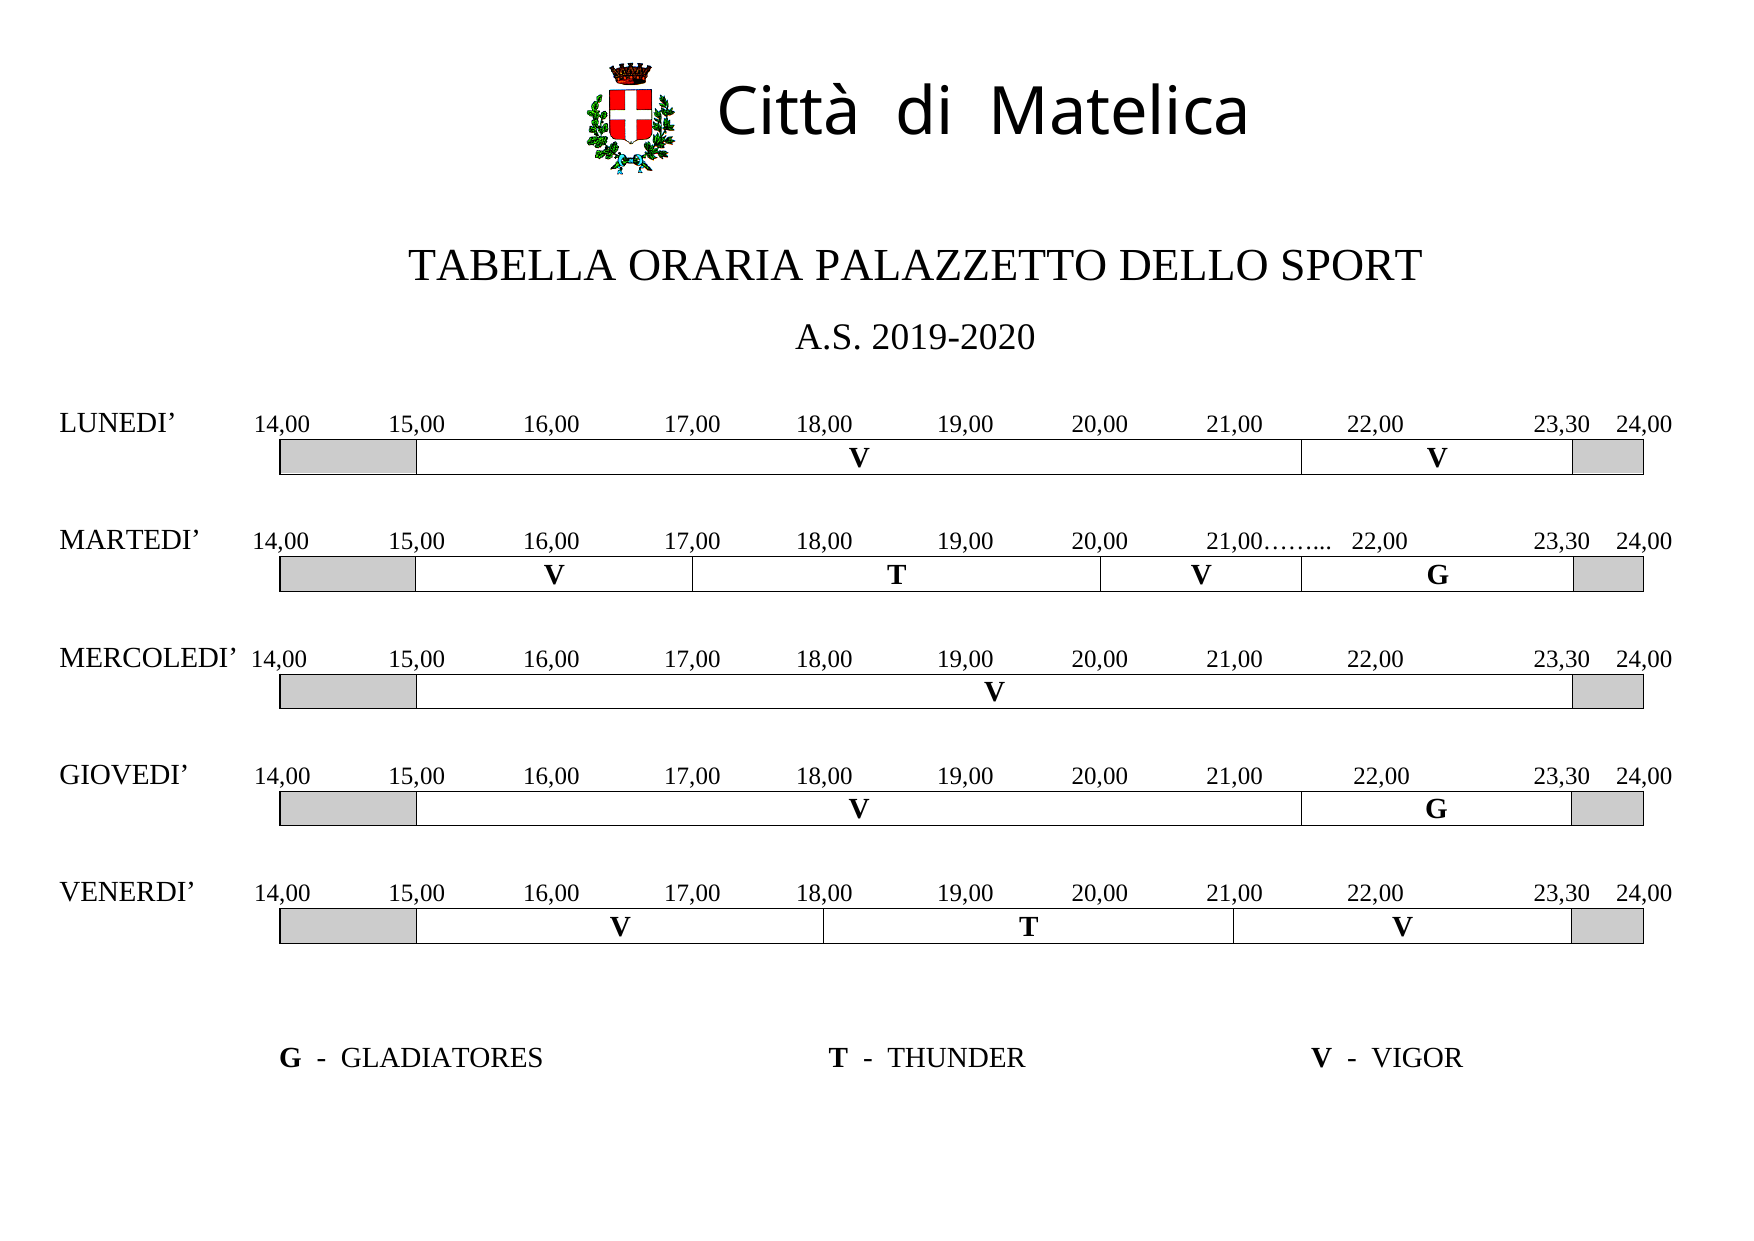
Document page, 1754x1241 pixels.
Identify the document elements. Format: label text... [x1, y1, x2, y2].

table_header [1573, 675, 1643, 708]
table_header V [417, 440, 423, 473]
table_header [1572, 909, 1643, 943]
table_header [281, 792, 416, 825]
text G - GLADIATORES T - THUNDER V - VIGOR [59, 1040, 1683, 1073]
table_header V [416, 557, 692, 591]
table_header [281, 675, 416, 708]
table_header G [1302, 557, 1309, 591]
text LUNEDI’ 14,00 15,00 16,00 17,00 18,00 19,00 20,00 21,00 22,00 23,30 24,00 [59, 405, 1683, 439]
table_header V [1294, 440, 1301, 473]
text GIOVEDI’ 14,00 15,00 16,00 17,00 18,00 19,00 20,00 21,00 22,00 23,30 24,00 [59, 757, 1683, 791]
table_header T [693, 557, 1100, 591]
table_header V [417, 909, 823, 943]
table_header T [1226, 909, 1233, 943]
text MARTEDI’ 14,00 15,00 16,00 17,00 18,00 19,00 20,00 21,00……... 22,00 23,30 24,00 [59, 523, 1698, 556]
text A.S. 2019-2020 [59, 314, 1683, 357]
table_header G [1302, 792, 1571, 825]
table_header [1573, 440, 1643, 473]
table_header V [1234, 909, 1241, 943]
text MERCOLEDI’ 14,00 15,00 16,00 17,00 18,00 19,00 20,00 21,00 22,00 23,30 24,00 [59, 640, 1683, 673]
text TABELLA ORARIA PALAZZETTO DELLO SPORT [59, 237, 1683, 290]
table_header V [1565, 675, 1572, 708]
table_header V [417, 792, 1301, 825]
table_header V [1294, 557, 1301, 591]
table_header [1572, 792, 1643, 825]
table_header V [1101, 557, 1108, 591]
table_header V [1302, 440, 1572, 473]
table_header [281, 909, 416, 943]
table_header T [824, 909, 831, 943]
table_header [1574, 557, 1643, 591]
text Città di Matelica [148, 59, 1683, 213]
text VENERDI’ 14,00 15,00 16,00 17,00 18,00 19,00 20,00 21,00 22,00 23,30 24,00 [59, 874, 1683, 908]
table_header V [417, 675, 423, 708]
table_header V [1564, 909, 1571, 943]
table_header [281, 557, 415, 591]
table_header G [1566, 557, 1573, 591]
table_header [281, 440, 416, 473]
